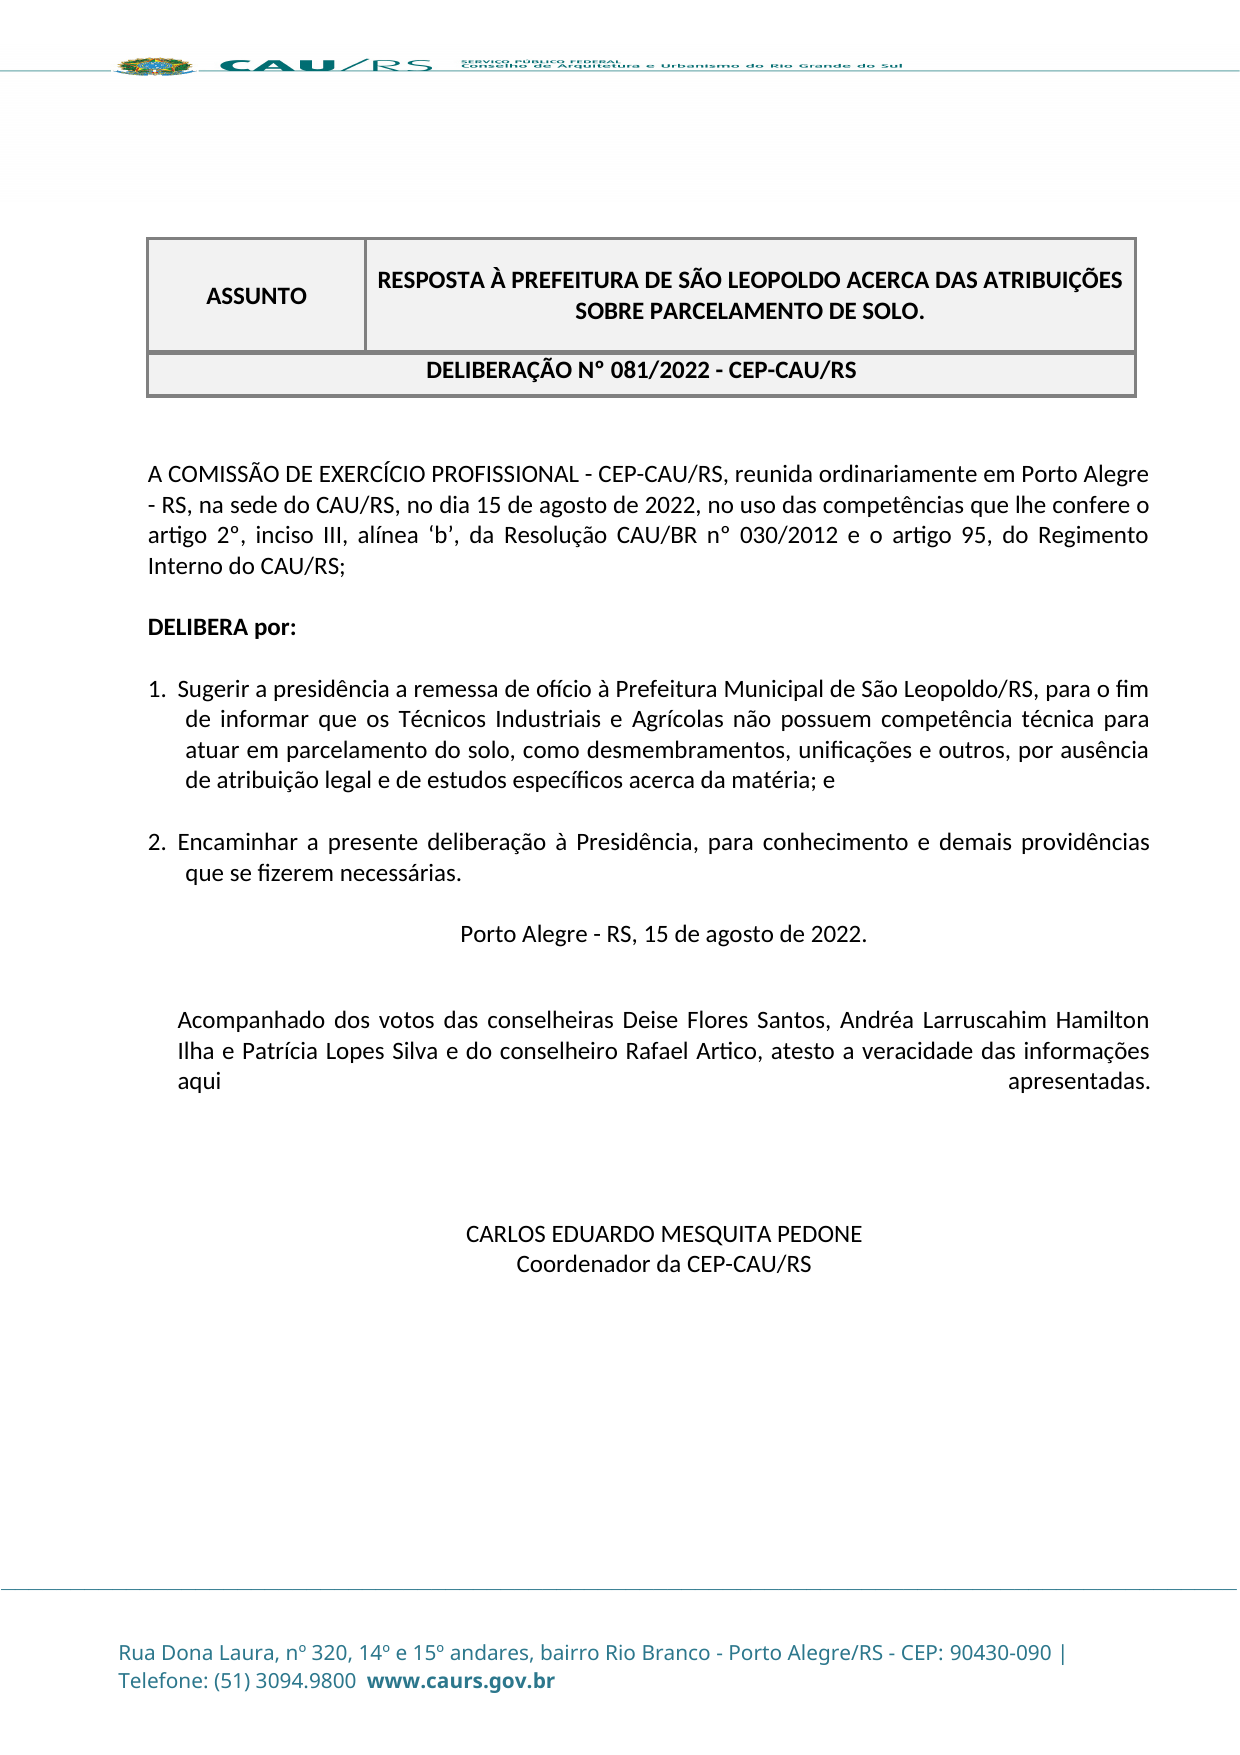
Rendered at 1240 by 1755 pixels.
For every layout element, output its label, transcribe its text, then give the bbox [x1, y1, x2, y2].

text Coordenador da CEP-CAU/RS [177, 1248, 1151, 1279]
text A COMISSÃO DE EXERCÍCIO PROFISSIONAL - CEP-CAU/RS, reunida ordinariamente em Porto Alegre - RS, na sede do CAU/RS, no dia 15 de agosto de 2022, no uso das competências que lhe confere o artigo 2º, inciso III, alínea ‘b’, da Resolução CAU/BR nº 030/2012 e o artigo 95, do Regimento Interno do CAU/RS; [148, 458, 1151, 581]
list Sugerir a presidência a remessa de ofício à Prefeitura Municipal de São Leopoldo/RS, para o fim de informar que os Técnicos Industriais e Agrícolas não possuem competência técnica para atuar em parcelamento do solo, como desmembramentos, unificações e outros, por ausência de atribuição legal e de estudos específicos acerca da matéria; e [148, 673, 1151, 795]
table_header RESPOSTA À PREFEITURA DE SÃO LEOPOLDO ACERCA DAS ATRIBUIÇÕES SOBRE PARCELAMENTO DE SOLO. [367, 240, 1134, 350]
table_header ASSUNTO [149, 240, 364, 350]
text Acompanhado dos votos das conselheiras Deise Flores Santos, Andréa Larruscahim Hamilton Ilha e Patrícia Lopes Silva e do conselheiro Rafael Artico, atesto a veracidade das informações aqui apresentadas. [177, 1004, 1151, 1126]
table_cell DELIBERAÇÃO Nº 081/2022 - CEP-CAU/RS [149, 355, 1134, 394]
text CARLOS EDUARDO MESQUITA PEDONE [177, 1218, 1151, 1248]
text DELIBERA por: [148, 611, 1151, 642]
text Porto Alegre - RS, 15 de agosto de 2022. [177, 918, 1151, 949]
list Encaminhar a presente deliberação à Presidência, para conhecimento e demais providências que se fizerem necessárias. [148, 826, 1151, 887]
